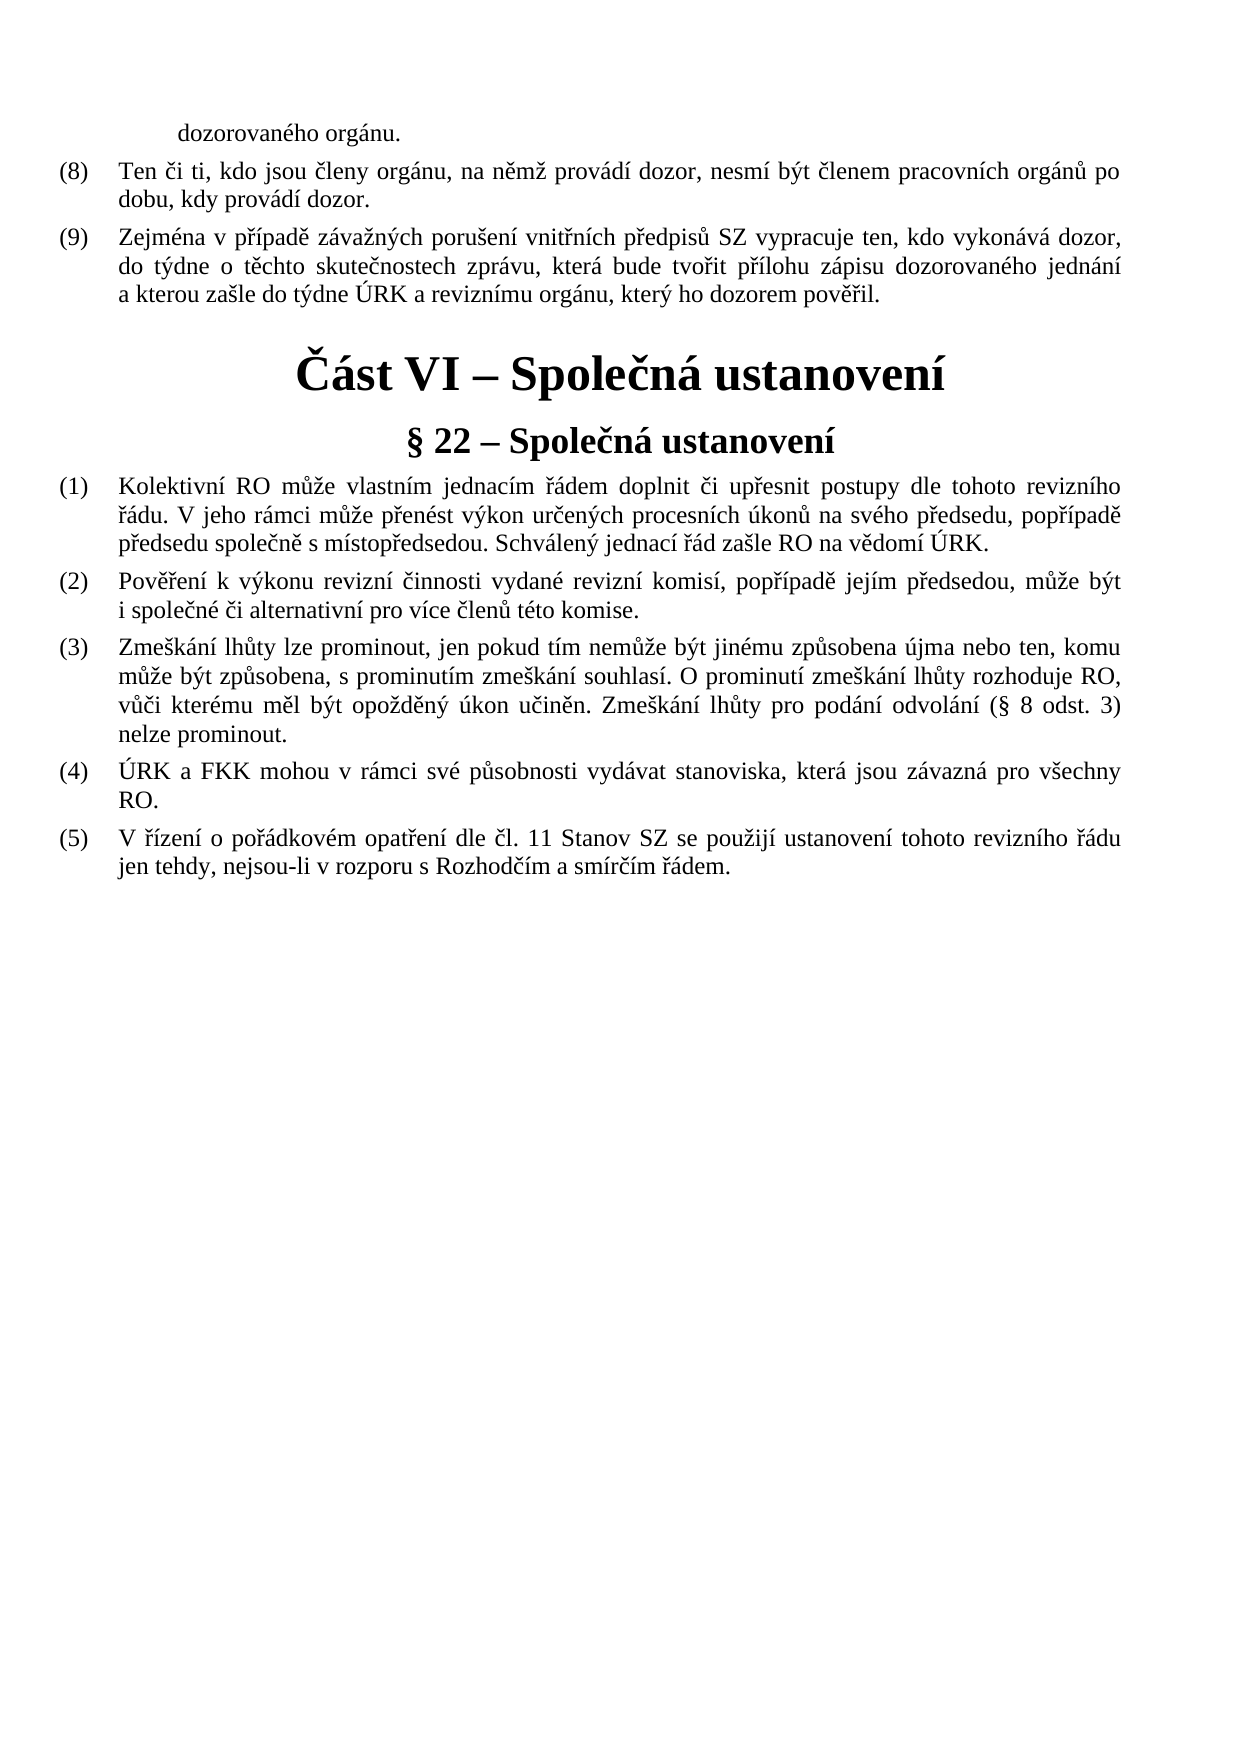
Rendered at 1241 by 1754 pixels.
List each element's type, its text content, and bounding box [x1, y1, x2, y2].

list Ten či ti, kdo jsou členy orgánu, na němž provádí dozor, nesmí být členem pracovních orgánů po dobu, kdy provádí dozor. [59, 156, 1122, 213]
list V řízení o pořádkovém opatření dle čl. 11 Stanov SZ se použijí ustanovení tohoto revizního řádu jen tehdy, nejsou-li v rozporu s Rozhodčím a smírčím řádem. [59, 823, 1122, 880]
subtitle Část VI – Společná ustanovení [118, 344, 1122, 401]
list ÚRK a FKK mohou v rámci své působnosti vydávat stanoviska, která jsou závazná pro všechny RO. [59, 756, 1122, 814]
list dozorovaného orgánu. [118, 118, 1122, 147]
list Kolektivní RO může vlastním jednacím řádem doplnit či upřesnit postupy dle tohoto revizního řádu. V jeho rámci může přenést výkon určených procesních úkonů na svého předsedu, popřípadě předsedu společně s místopředsedou. Schválený jednací řád zašle RO na vědomí ÚRK. [59, 471, 1122, 557]
subtitle § 22 – Společná ustanovení [118, 419, 1122, 462]
list Pověření k výkonu revizní činnosti vydané revizní komisí, popřípadě jejím předsedou, může být i společné či alternativní pro více členů této komise. [59, 566, 1122, 623]
list Zmeškání lhůty lze prominout, jen pokud tím nemůže být jinému způsobena újma nebo ten, komu může být způsobena, s prominutím zmeškání souhlasí. O prominutí zmeškání lhůty rozhoduje RO, vůči kterému měl být opožděný úkon učiněn. Zmeškání lhůty pro podání odvolání (§ 8 odst. 3) nelze prominout. [59, 632, 1122, 747]
list Zejména v případě závažných porušení vnitřních předpisů SZ vypracuje ten, kdo vykonává dozor, do týdne o těchto skutečnostech zprávu, která bude tvořit přílohu zápisu dozorovaného jednání a kterou zašle do týdne ÚRK a reviznímu orgánu, který ho dozorem pověřil. [59, 222, 1122, 308]
